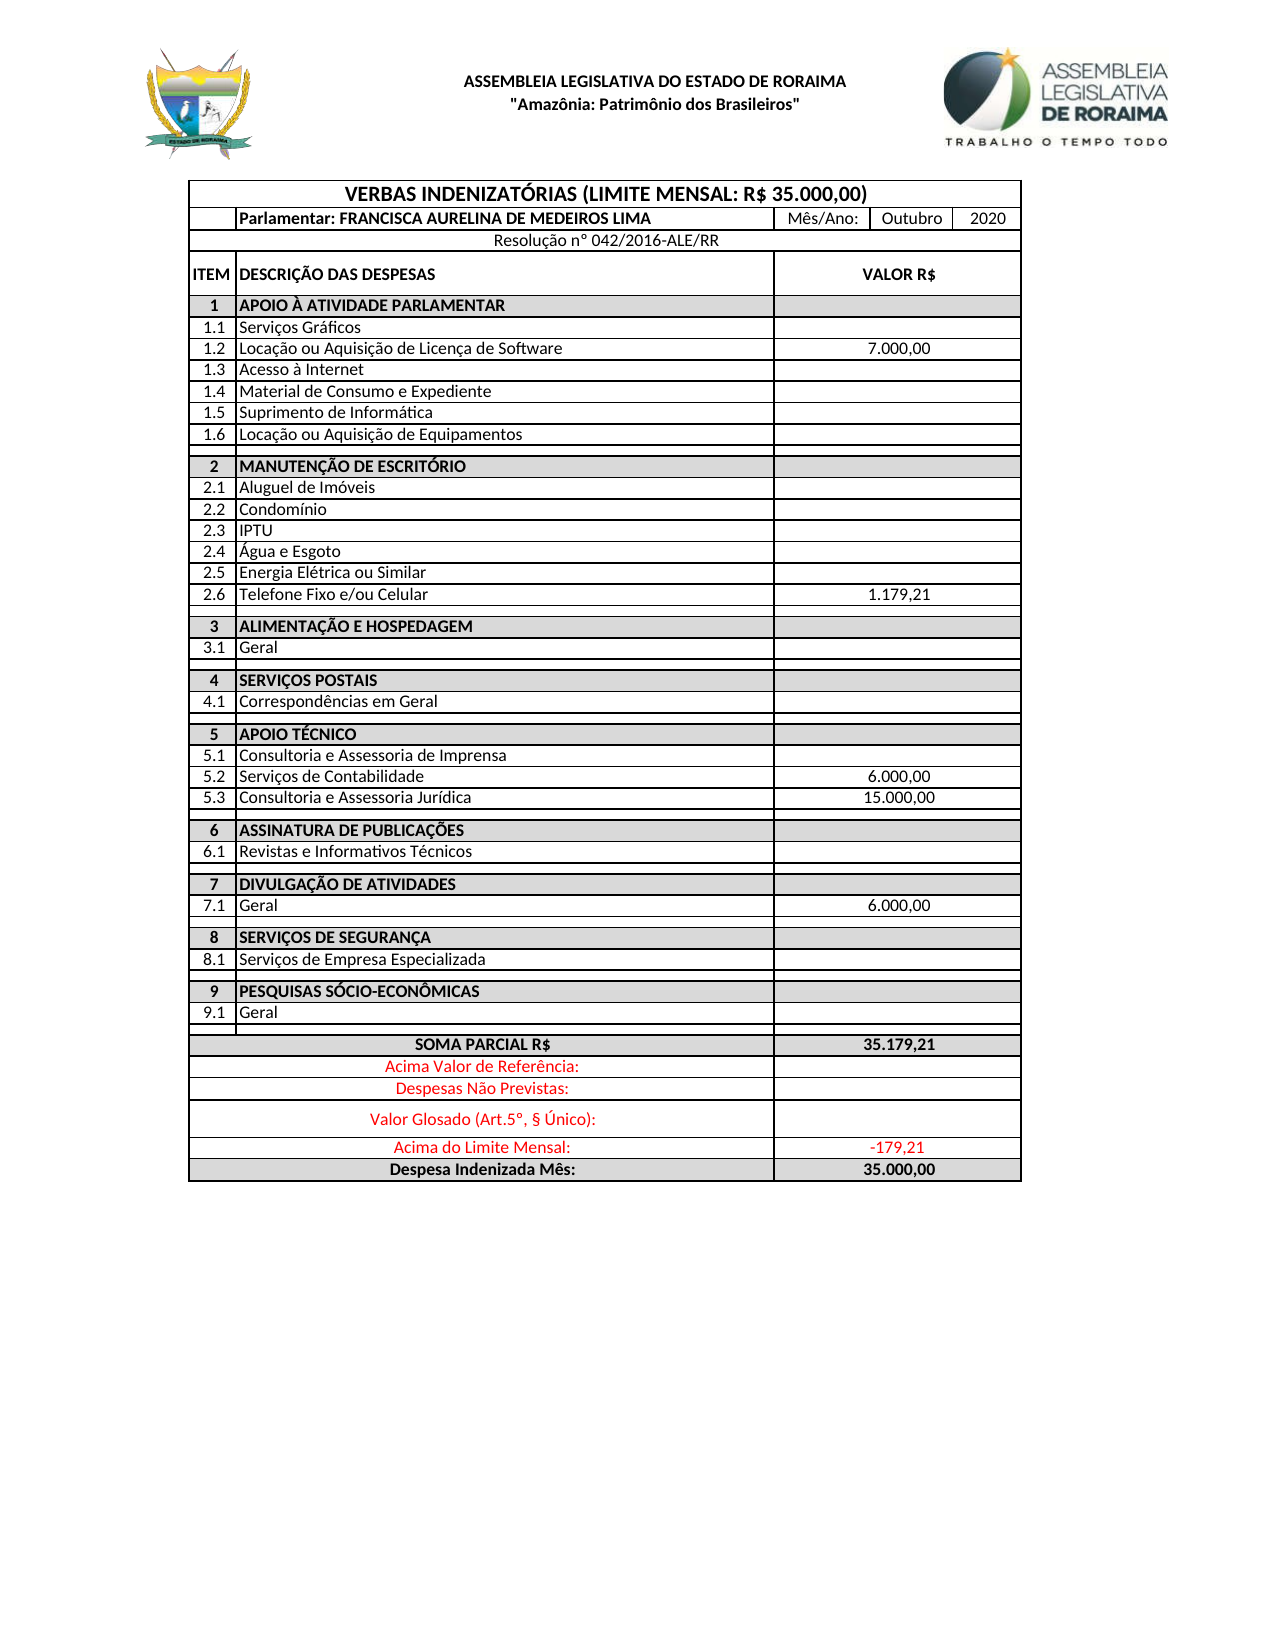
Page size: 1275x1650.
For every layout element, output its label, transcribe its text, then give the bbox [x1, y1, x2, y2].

table_cell Outubro [871, 208, 952, 229]
table_cell Geral [237, 639, 773, 658]
table_cell [775, 457, 1020, 477]
table_cell Acima do Limite Mensal: [190, 1138, 773, 1158]
table_cell 7.1 [190, 896, 235, 916]
table_cell [775, 864, 1020, 873]
table_cell 1.2 [190, 339, 235, 359]
table_cell ASSINATURA DE PUBLICAÇÕES [237, 821, 773, 841]
table_cell 3.1 [190, 639, 235, 658]
table_cell [775, 617, 1020, 637]
table_cell [775, 425, 1020, 444]
table_cell 35.000,00 [775, 1159, 1020, 1180]
table_cell Geral [237, 896, 773, 916]
table_cell 2.3 [190, 521, 235, 541]
table_cell 6.000,00 [775, 767, 1020, 787]
table_cell Geral [237, 1003, 773, 1023]
table_cell [190, 660, 235, 669]
table_cell Serviços de Contabilidade [237, 767, 773, 787]
table_cell Energia Elétrica ou Similar [237, 564, 773, 583]
table_cell 8.1 [190, 950, 235, 969]
table_cell [190, 714, 235, 723]
table_cell [775, 714, 1020, 723]
table_cell 9 [190, 982, 235, 1002]
table_cell Consultoria e Assessoria Jurídica [237, 789, 773, 808]
table_cell 2.1 [190, 478, 235, 498]
table_cell Aluguel de Imóveis [237, 478, 773, 498]
table_cell [775, 500, 1020, 519]
table_cell Condomínio [237, 500, 773, 519]
table_cell [775, 1003, 1020, 1023]
table_cell Parlamentar: FRANCISCA AURELINA DE MEDEIROS LIMA [237, 208, 773, 229]
table_cell 1.4 [190, 382, 235, 402]
table_cell PESQUISAS SÓCIO-ECONÔMICAS [237, 982, 773, 1002]
table_cell -179,21 [775, 1138, 1020, 1158]
table_cell 6.000,00 [775, 896, 1020, 916]
table_cell [775, 875, 1020, 894]
table_cell 6.1 [190, 842, 235, 862]
table_cell [775, 746, 1020, 766]
table_cell DESCRIÇÃO DAS DESPESAS [237, 252, 773, 295]
table_cell Água e Esgoto [237, 542, 773, 562]
table_cell 9.1 [190, 1003, 235, 1023]
table_cell [190, 917, 235, 927]
table_cell 6 [190, 821, 235, 841]
table_cell SERVIÇOS POSTAIS [237, 671, 773, 691]
table_cell DIVULGAÇÃO DE ATIVIDADES [237, 875, 773, 894]
table_cell 8 [190, 928, 235, 948]
table_cell [190, 606, 235, 616]
table_cell [237, 971, 773, 980]
table_cell Despesas Não Previstas: [190, 1078, 773, 1099]
table_cell [775, 971, 1020, 980]
table_cell 1.5 [190, 403, 235, 423]
table_cell ALIMENTAÇÃO E HOSPEDAGEM [237, 617, 773, 637]
table_cell [775, 982, 1020, 1002]
table_cell [775, 564, 1020, 583]
table_cell 4 [190, 671, 235, 691]
table_cell 1.6 [190, 425, 235, 444]
table_header VERBAS INDENIZATÓRIAS (LIMITE MENSAL: R$ 35.000,00) [190, 181, 1020, 207]
table_cell [775, 521, 1020, 541]
table_cell Mês/Ano: [775, 208, 869, 229]
table_cell 5.2 [190, 767, 235, 787]
table_cell Acesso à Internet [237, 361, 773, 380]
table_cell Resolução nº 042/2016-ALE/RR [190, 231, 1020, 250]
table_cell 15.000,00 [775, 789, 1020, 808]
table_cell [775, 639, 1020, 658]
table_cell 2.5 [190, 564, 235, 583]
table_cell 1.179,21 [775, 585, 1020, 605]
table_cell [237, 606, 773, 616]
table_cell [775, 928, 1020, 948]
table_cell [237, 917, 773, 927]
table_cell [237, 864, 773, 873]
table_cell [775, 917, 1020, 927]
table_cell Correspondências em Geral [237, 692, 773, 712]
table_cell [190, 208, 235, 229]
table_cell APOIO À ATIVIDADE PARLAMENTAR [237, 296, 773, 316]
table_cell 5 [190, 725, 235, 744]
table_cell [237, 810, 773, 819]
table_cell [775, 606, 1020, 616]
table_cell 2.6 [190, 585, 235, 605]
table_cell [775, 1101, 1020, 1136]
table_cell [190, 1025, 235, 1034]
table_cell 35.179,21 [775, 1036, 1020, 1055]
table_cell [775, 660, 1020, 669]
table_cell Locação ou Aquisição de Equipamentos [237, 425, 773, 444]
table_cell [775, 842, 1020, 862]
table_cell [775, 950, 1020, 969]
table_cell Suprimento de Informática [237, 403, 773, 423]
table_cell [775, 296, 1020, 316]
table_cell [775, 692, 1020, 712]
table_cell [237, 714, 773, 723]
table_cell Serviços de Empresa Especializada [237, 950, 773, 969]
table_cell [775, 1078, 1020, 1099]
table_cell 1 [190, 296, 235, 316]
table_cell Locação ou Aquisição de Licença de Software [237, 339, 773, 359]
table_cell [775, 446, 1020, 455]
table_cell 2 [190, 457, 235, 477]
table_cell 5.1 [190, 746, 235, 766]
table_cell Revistas e Informativos Técnicos [237, 842, 773, 862]
table_cell 1.3 [190, 361, 235, 380]
table_cell [237, 1025, 773, 1034]
table_cell Acima Valor de Referência: [190, 1057, 773, 1077]
table_cell ITEM [190, 252, 235, 295]
table_cell 7 [190, 875, 235, 894]
table_cell 5.3 [190, 789, 235, 808]
table_cell Consultoria e Assessoria de Imprensa [237, 746, 773, 766]
table_cell IPTU [237, 521, 773, 541]
table_cell 2.4 [190, 542, 235, 562]
table_cell [775, 318, 1020, 337]
table_cell [775, 671, 1020, 691]
table_cell Despesa Indenizada Mês: [190, 1159, 773, 1180]
table_cell [237, 660, 773, 669]
table_cell [190, 864, 235, 873]
table_cell MANUTENÇÃO DE ESCRITÓRIO [237, 457, 773, 477]
table_cell APOIO TÉCNICO [237, 725, 773, 744]
table_cell [775, 361, 1020, 380]
table_cell Valor Glosado (Art.5º, § Único): [190, 1101, 773, 1136]
table_cell 2020 [953, 208, 1020, 229]
text "Amazônia: Patrimônio dos Brasileiros" [462, 93, 848, 115]
table_cell SOMA PARCIAL R$ [190, 1036, 773, 1055]
table_cell [775, 542, 1020, 562]
table_cell [190, 810, 235, 819]
table_cell [775, 1025, 1020, 1034]
table_cell [775, 1057, 1020, 1077]
table_cell [775, 403, 1020, 423]
text ASSEMBLEIA LEGISLATIVA DO ESTADO DE RORAIMA [462, 70, 848, 92]
table_cell [237, 446, 773, 455]
table_cell VALOR R$ [775, 252, 1020, 295]
table_cell [775, 478, 1020, 498]
table_cell Serviços Gráficos [237, 318, 773, 337]
table_cell 4.1 [190, 692, 235, 712]
table_cell [775, 810, 1020, 819]
table_cell [775, 725, 1020, 744]
table_cell 7.000,00 [775, 339, 1020, 359]
table_cell 1.1 [190, 318, 235, 337]
table_cell Material de Consumo e Expediente [237, 382, 773, 402]
table_cell [190, 446, 235, 455]
table_cell 3 [190, 617, 235, 637]
table_cell Telefone Fixo e/ou Celular [237, 585, 773, 605]
table_cell [775, 821, 1020, 841]
table_cell [190, 971, 235, 980]
table_cell SERVIÇOS DE SEGURANÇA [237, 928, 773, 948]
table_cell [775, 382, 1020, 402]
table_cell 2.2 [190, 500, 235, 519]
